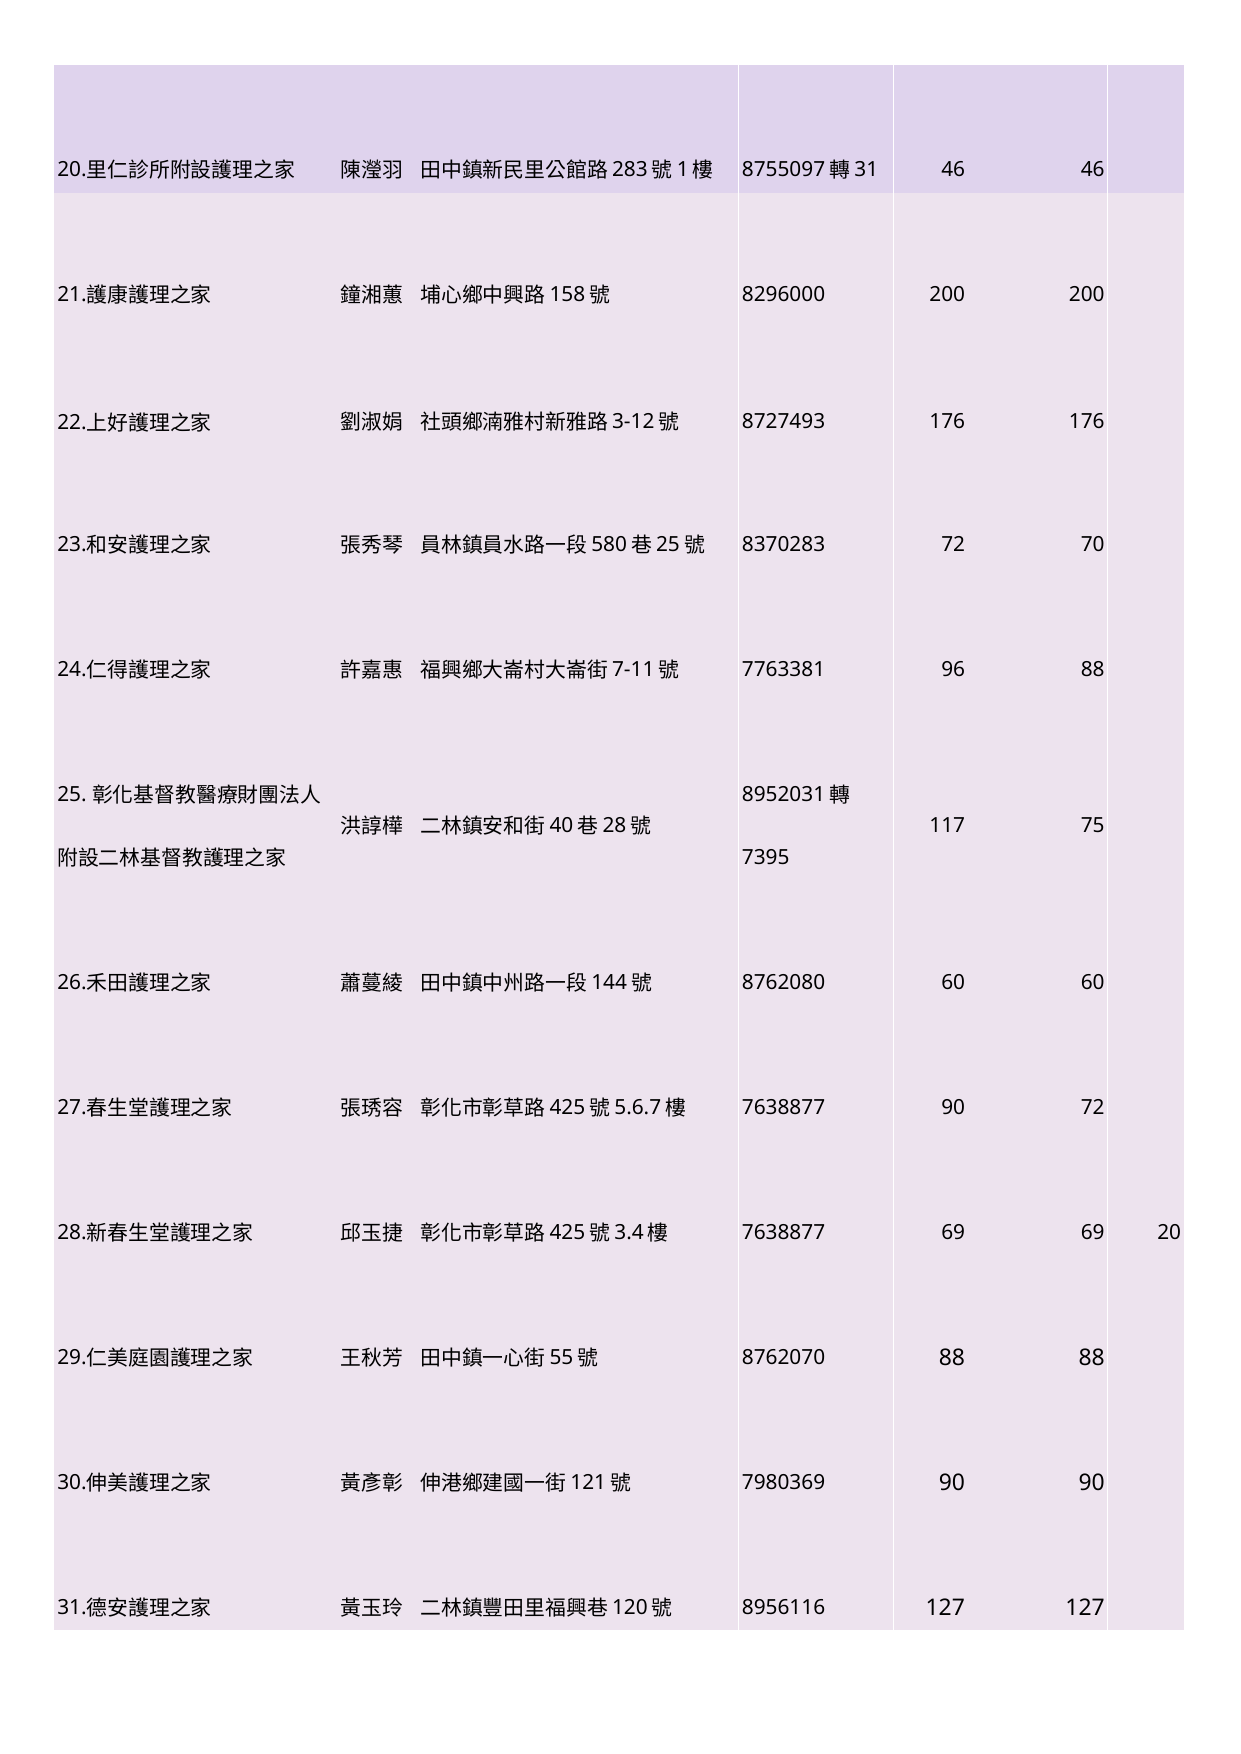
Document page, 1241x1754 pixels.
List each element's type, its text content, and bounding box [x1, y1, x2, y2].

table_cell 彰化市彰草路425號5.6.7樓 [417, 1005, 738, 1130]
table_cell 200 [894, 193, 968, 318]
table_cell 二林鎮安和街40巷28號 [417, 693, 738, 880]
table_cell 田中鎮一心街55號 [417, 1255, 738, 1380]
table_cell 彰化市彰草路425號3.4樓 [417, 1130, 738, 1255]
table_cell [1108, 880, 1184, 1005]
table_cell [1108, 1255, 1184, 1380]
table_cell [968, 1505, 1039, 1630]
table_cell [968, 693, 1039, 880]
table_cell 許嘉惠 [326, 568, 417, 693]
table_cell 29.仁美庭園護理之家 [54, 1255, 326, 1380]
table_cell 75 [1039, 693, 1107, 880]
table_cell 王秋芳 [326, 1255, 417, 1380]
table_cell 8755097轉31 [739, 65, 893, 193]
table_cell 8727493 [739, 318, 893, 446]
table_cell 黃玉玲 [326, 1505, 417, 1630]
table_cell 7980369 [739, 1380, 893, 1505]
table_cell 埔心鄉中興路158號 [417, 193, 738, 318]
table_cell 8370283 [739, 446, 893, 568]
table_cell 72 [894, 446, 968, 568]
table_cell 7763381 [739, 568, 893, 693]
table_cell 邱玉捷 [326, 1130, 417, 1255]
table_cell [1108, 693, 1184, 880]
table_cell 88 [1039, 568, 1107, 693]
table_cell 26.禾田護理之家 [54, 880, 326, 1005]
table_cell 60 [1039, 880, 1107, 1005]
table_cell 7638877 [739, 1005, 893, 1130]
table_cell [968, 1380, 1039, 1505]
table_cell 蕭蔓綾 [326, 880, 417, 1005]
table_cell [968, 880, 1039, 1005]
table_cell 200 [1039, 193, 1107, 318]
table_cell 23.和安護理之家 [54, 446, 326, 568]
table_cell [968, 65, 1039, 193]
table_cell 洪諄樺 [326, 693, 417, 880]
table_cell 張琇容 [326, 1005, 417, 1130]
table_cell 田中鎮中州路一段144號 [417, 880, 738, 1005]
table_cell [968, 1130, 1039, 1255]
table_cell 20.里仁診所附設護理之家 [54, 65, 326, 193]
table_cell [968, 193, 1039, 318]
table_cell [1108, 1505, 1184, 1630]
table_cell 27.春生堂護理之家 [54, 1005, 326, 1130]
table_cell 8956116 [739, 1505, 893, 1630]
table_cell 張秀琴 [326, 446, 417, 568]
table_cell 8762080 [739, 880, 893, 1005]
table_cell 7638877 [739, 1130, 893, 1255]
table_cell 28.新春生堂護理之家 [54, 1130, 326, 1255]
table_cell [968, 1255, 1039, 1380]
table_cell 176 [894, 318, 968, 446]
table_cell 70 [1039, 446, 1107, 568]
table_cell 127 [1039, 1505, 1107, 1630]
table_cell 31.德安護理之家 [54, 1505, 326, 1630]
table_cell [968, 568, 1039, 693]
table_cell 90 [894, 1005, 968, 1130]
table_cell 劉淑娟 [326, 318, 417, 446]
table_cell 21.護康護理之家 [54, 193, 326, 318]
table_cell 72 [1039, 1005, 1107, 1130]
table_cell [968, 446, 1039, 568]
table_cell 8952031轉7395 [739, 693, 893, 880]
table_cell 鐘湘蕙 [326, 193, 417, 318]
table_cell 127 [894, 1505, 968, 1630]
table_cell 25. 彰化基督教醫療財團法人附設二林基督教護理之家 [54, 693, 326, 880]
table_cell 90 [894, 1380, 968, 1505]
table_cell 117 [894, 693, 968, 880]
table_cell [1108, 65, 1184, 193]
table_cell [1108, 318, 1184, 446]
table_cell 176 [1039, 318, 1107, 446]
table_cell 69 [1039, 1130, 1107, 1255]
table_cell 社頭鄉湳雅村新雅路3-12號 [417, 318, 738, 446]
table_cell 20 [1108, 1130, 1184, 1255]
table_cell [1108, 1005, 1184, 1130]
table_cell 69 [894, 1130, 968, 1255]
table_cell 田中鎮新民里公館路283號1樓 [417, 65, 738, 193]
table_cell [1108, 568, 1184, 693]
table_cell 60 [894, 880, 968, 1005]
table_cell 90 [1039, 1380, 1107, 1505]
table_cell [1108, 446, 1184, 568]
table_cell 30.伸美護理之家 [54, 1380, 326, 1505]
table_cell [968, 1005, 1039, 1130]
table_cell 陳瀅羽 [326, 65, 417, 193]
table_cell 24.仁得護理之家 [54, 568, 326, 693]
table_cell 96 [894, 568, 968, 693]
table_cell 46 [1039, 65, 1107, 193]
table_cell [968, 318, 1039, 446]
table_cell 黃彥彰 [326, 1380, 417, 1505]
table_cell [1108, 1380, 1184, 1505]
table_cell 88 [894, 1255, 968, 1380]
table_cell 88 [1039, 1255, 1107, 1380]
table_cell 22.上好護理之家 [54, 318, 326, 446]
table_cell 伸港鄉建國一街121號 [417, 1380, 738, 1505]
table_cell 員林鎮員水路一段580巷25號 [417, 446, 738, 568]
table_cell 8296000 [739, 193, 893, 318]
table_cell 46 [894, 65, 968, 193]
table_cell 二林鎮豐田里福興巷120號 [417, 1505, 738, 1630]
table_cell [1108, 193, 1184, 318]
table_cell 8762070 [739, 1255, 893, 1380]
table_cell 福興鄉大崙村大崙街7-11號 [417, 568, 738, 693]
